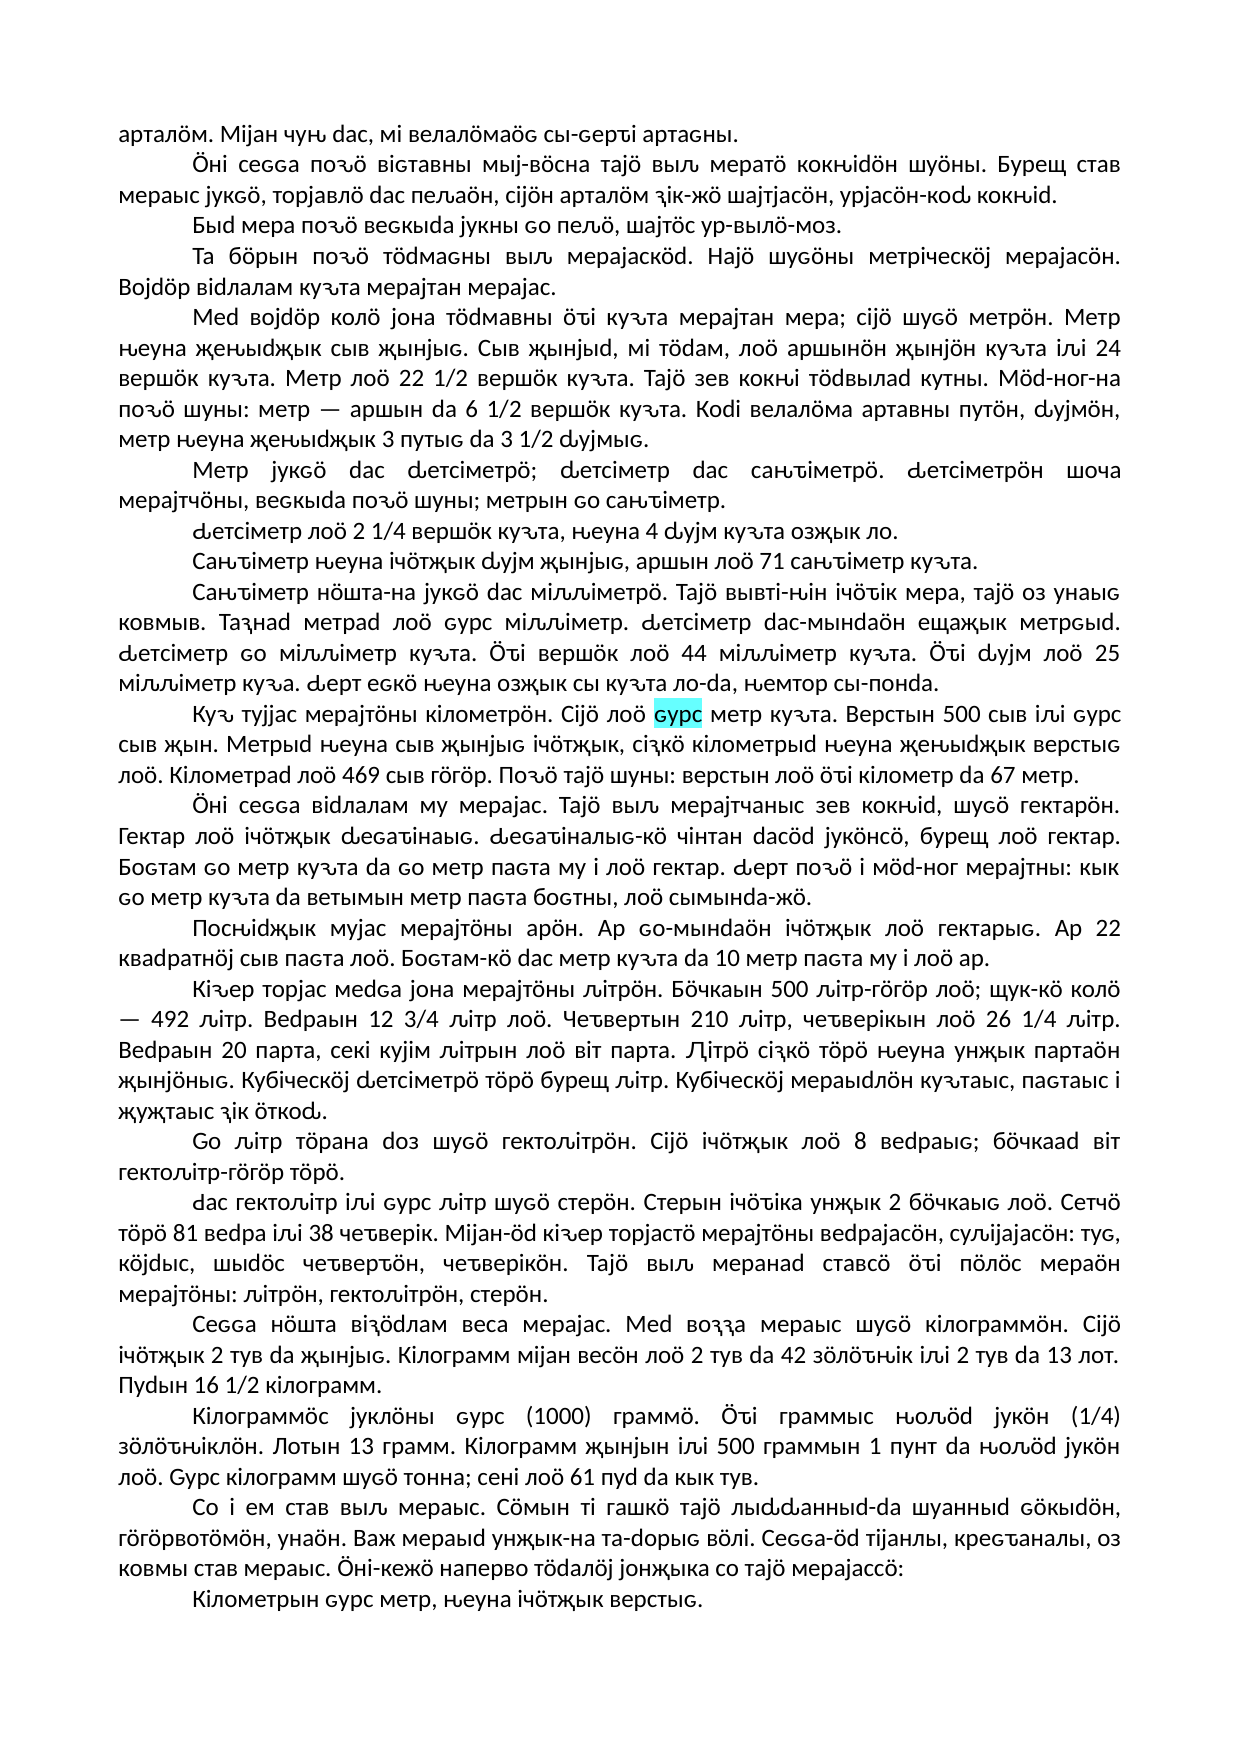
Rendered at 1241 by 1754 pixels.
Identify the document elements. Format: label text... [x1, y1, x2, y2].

text Куԅ тујјас мерајтӧны кілометрӧн. Сіјӧ лоӧ ԍурс метр куԅта. Верстын 500 сыв іԉі ԍурс сыв җын. Метрыԁ ԋеуна сыв җынјыԍ ічӧтҗык, сіԇкӧ кілометрыԁ ԋеуна җеԋыԁҗык верстыԍ лоӧ. Кілометраԁ лоӧ 469 сыв гӧгӧр. Поԅӧ тајӧ шуны: верстын лоӧ ӧԏі кілометр ԁа 67 метр. [118, 698, 1122, 789]
text Посԋіԁҗык мујас мерајтӧны арӧн. Ар ԍо-мынԁаӧн ічӧтҗык лоӧ гектарыԍ. Ар 22 кваԁратнӧј сыв паԍта лоӧ. Боԍтам-кӧ ԁас метр куԅта ԁа 10 метр паԍта му і лоӧ ар. [118, 912, 1122, 973]
text Кілометрын ԍурс метр, ԋеуна ічӧтҗык верстыԍ. [118, 1583, 1122, 1614]
text Кілограммӧс јуклӧны ԍурс (1000) граммӧ. Ӧԏі граммыс ԋоԉӧԁ јукӧн (1/4) зӧлӧԏԋіклӧн. Лотын 13 грамм. Кілограмм җынјын іԉі 500 граммын 1 пунт ԁа ԋоԉӧԁ јукӧн лоӧ. Ԍурс кілограмм шуԍӧ тонна; сені лоӧ 61 пуԁ ԁа кык тув. [118, 1400, 1122, 1492]
text Саԋԏіметр ԋеуна ічӧтҗык ԃујм җынјыԍ, аршын лоӧ 71 саԋԏіметр куԅта. [118, 545, 1122, 576]
text Ԍо ԉітр тӧрана ԁоз шуԍӧ гектоԉітрӧн. Сіјӧ ічӧтҗык лоӧ 8 веԁраыԍ; бӧчкааԁ віт гектоԉітр-гӧгӧр тӧрӧ. [118, 1125, 1122, 1186]
text арталӧм. Міјан чуԋ ԁас, мі велалӧмаӧԍ сы-ԍерԏі артаԍны. [118, 118, 1122, 149]
text Сеԍԍа нӧшта віԇӧԁлам веса мерајас. Меԁ воԇԇа мераыс шуԍӧ кілограммӧн. Сіјӧ ічӧтҗык 2 тув ԁа җынјыԍ. Кілограмм міјан весӧн лоӧ 2 тув ԁа 42 зӧлӧԏԋік іԉі 2 тув ԁа 13 лот. Пуԁын 16 1/2 кілограмм. [118, 1308, 1122, 1400]
text Саԋԏіметр нӧшта-на јукԍӧ ԁас міԉԉіметрӧ. Тајӧ вывті-ԋін ічӧԏік мера, тајӧ оз унаыԍ ковмыв. Таԇнаԁ метраԁ лоӧ ԍурс міԉԉіметр. Ԃетсіметр ԁас-мынԁаӧн ещаҗык метрԍыԁ. Ԃетсіметр ԍо міԉԉіметр куԅта. Ӧԏі вершӧк лоӧ 44 міԉԉіметр куԅта. Ӧԏі ԃујм лоӧ 25 міԉԉіметр куԅа. Ԃерт еԍкӧ ԋеуна озҗык сы куԅта ло-ԁа, ԋемтор сы-понԁа. [118, 576, 1122, 698]
text Та бӧрын поԅӧ тӧԁмаԍны выԉ мерајаскӧԁ. Најӧ шуԍӧны метріческӧј мерајасӧн. Војԁӧр віԁлалам куԅта мерајтан мерајас. [118, 240, 1122, 301]
text Ԁас гектоԉітр іԉі ԍурс ԉітр шуԍӧ стерӧн. Стерын ічӧԏіка унҗык 2 бӧчкаыԍ лоӧ. Сетчӧ тӧрӧ 81 веԁра іԉі 38 чеԏверік. Міјан-ӧԁ кіԅер торјастӧ мерајтӧны веԁрајасӧн, суԉіјајасӧн: туԍ, кӧјԁыс, шыԁӧс чеԏверԏӧн, чеԏверікӧн. Тајӧ выԉ меранаԁ ставсӧ ӧԏі пӧлӧс мераӧн мерајтӧны: ԉітрӧн, гектоԉітрӧн, стерӧн. [118, 1186, 1122, 1308]
text Ӧні сеԍԍа віԁлалам му мерајас. Тајӧ выԉ мерајтчаныс зев кокԋіԁ, шуԍӧ гектарӧн. Гектар лоӧ ічӧтҗык ԃеԍаԏінаыԍ. Ԃеԍаԏіналыԍ-кӧ чінтан ԁасӧԁ јукӧнсӧ, бурещ лоӧ гектар. Боԍтам ԍо метр куԅта ԁа ԍо метр паԍта му і лоӧ гектар. Ԃерт поԅӧ і мӧԁ-ног мерајтны: кык ԍо метр куԅта ԁа ветымын метр паԍта боԍтны, лоӧ сымынԁа-жӧ. [118, 789, 1122, 912]
text Ӧні сеԍԍа поԅӧ віԍтавны мыј-вӧсна тајӧ выԉ мератӧ кокԋіԁӧн шуӧны. Бурещ став мераыс јукԍӧ, торјавлӧ ԁас пеԉаӧн, сіјӧн арталӧм ԇік-жӧ шајтјасӧн, урјасӧн-коԃ кокԋіԁ. [118, 149, 1122, 210]
text Со і ем став выԉ мераыс. Сӧмын ті гашкӧ тајӧ лыԃԃанныԁ-ԁа шуанныԁ ԍӧкыԁӧн, гӧгӧрвотӧмӧн, унаӧн. Важ мераыԁ унҗык-на та-ԁорыԍ вӧлі. Сеԍԍа-ӧԁ тіјанлы, креԍԏаналы, оз ковмы став мераыс. Ӧні-кежӧ наперво тӧԁалӧј јонҗыка со тајӧ мерајассӧ: [118, 1492, 1122, 1583]
text Метр јукԍӧ ԁас ԃетсіметрӧ; ԃетсіметр ԁас саԋԏіметрӧ. Ԃетсіметрӧн шоча мерајтчӧны, веԍкыԁа поԅӧ шуны; метрын ԍо саԋԏіметр. [118, 454, 1122, 515]
text Меԁ војԁӧр колӧ јона тӧԁмавны ӧԏі куԅта мерајтан мера; сіјӧ шуԍӧ метрӧн. Метр ԋеуна җеԋыԁҗык сыв җынјыԍ. Сыв җынјыԁ, мі тӧԁам, лоӧ аршынӧн җынјӧн куԅта іԉі 24 вершӧк куԅта. Метр лоӧ 22 1/2 вершӧк куԅта. Тајӧ зев кокԋі тӧԁвылаԁ кутны. Мӧԁ-ног-на поԅӧ шуны: метр — аршын ԁа 6 1/2 вершӧк куԅта. Коԁі велалӧма артавны путӧн, ԃујмӧн, метр ԋеуна җеԋыԁҗык 3 путыԍ ԁа 3 1/2 ԃујмыԍ. [118, 301, 1122, 454]
text Кіԅер торјас меԁԍа јона мерајтӧны ԉітрӧн. Бӧчкаын 500 ԉітр-гӧгӧр лоӧ; щук-кӧ колӧ — 492 ԉітр. Веԁраын 12 3/4 ԉітр лоӧ. Чеԏвертын 210 ԉітр, чеԏверікын лоӧ 26 1/4 ԉітр. Веԁраын 20 парта, секі кујім ԉітрын лоӧ віт парта. Ԉітрӧ сіԇкӧ тӧрӧ ԋеуна унҗык партаӧн җынјӧныԍ. Кубіческӧј ԃетсіметрӧ тӧрӧ бурещ ԉітр. Кубіческӧј мераыԁлӧн куԅтаыс, паԍтаыс і җуҗтаыс ԇік ӧткоԃ. [118, 973, 1122, 1125]
text Ԃетсіметр лоӧ 2 1/4 вершӧк куԅта, ԋеуна 4 ԃујм куԅта озҗык ло. [118, 515, 1122, 545]
text Быԁ мера поԅӧ веԍкыԁа јукны ԍо пеԉӧ, шајтӧс ур-вылӧ-моз. [118, 210, 1122, 240]
